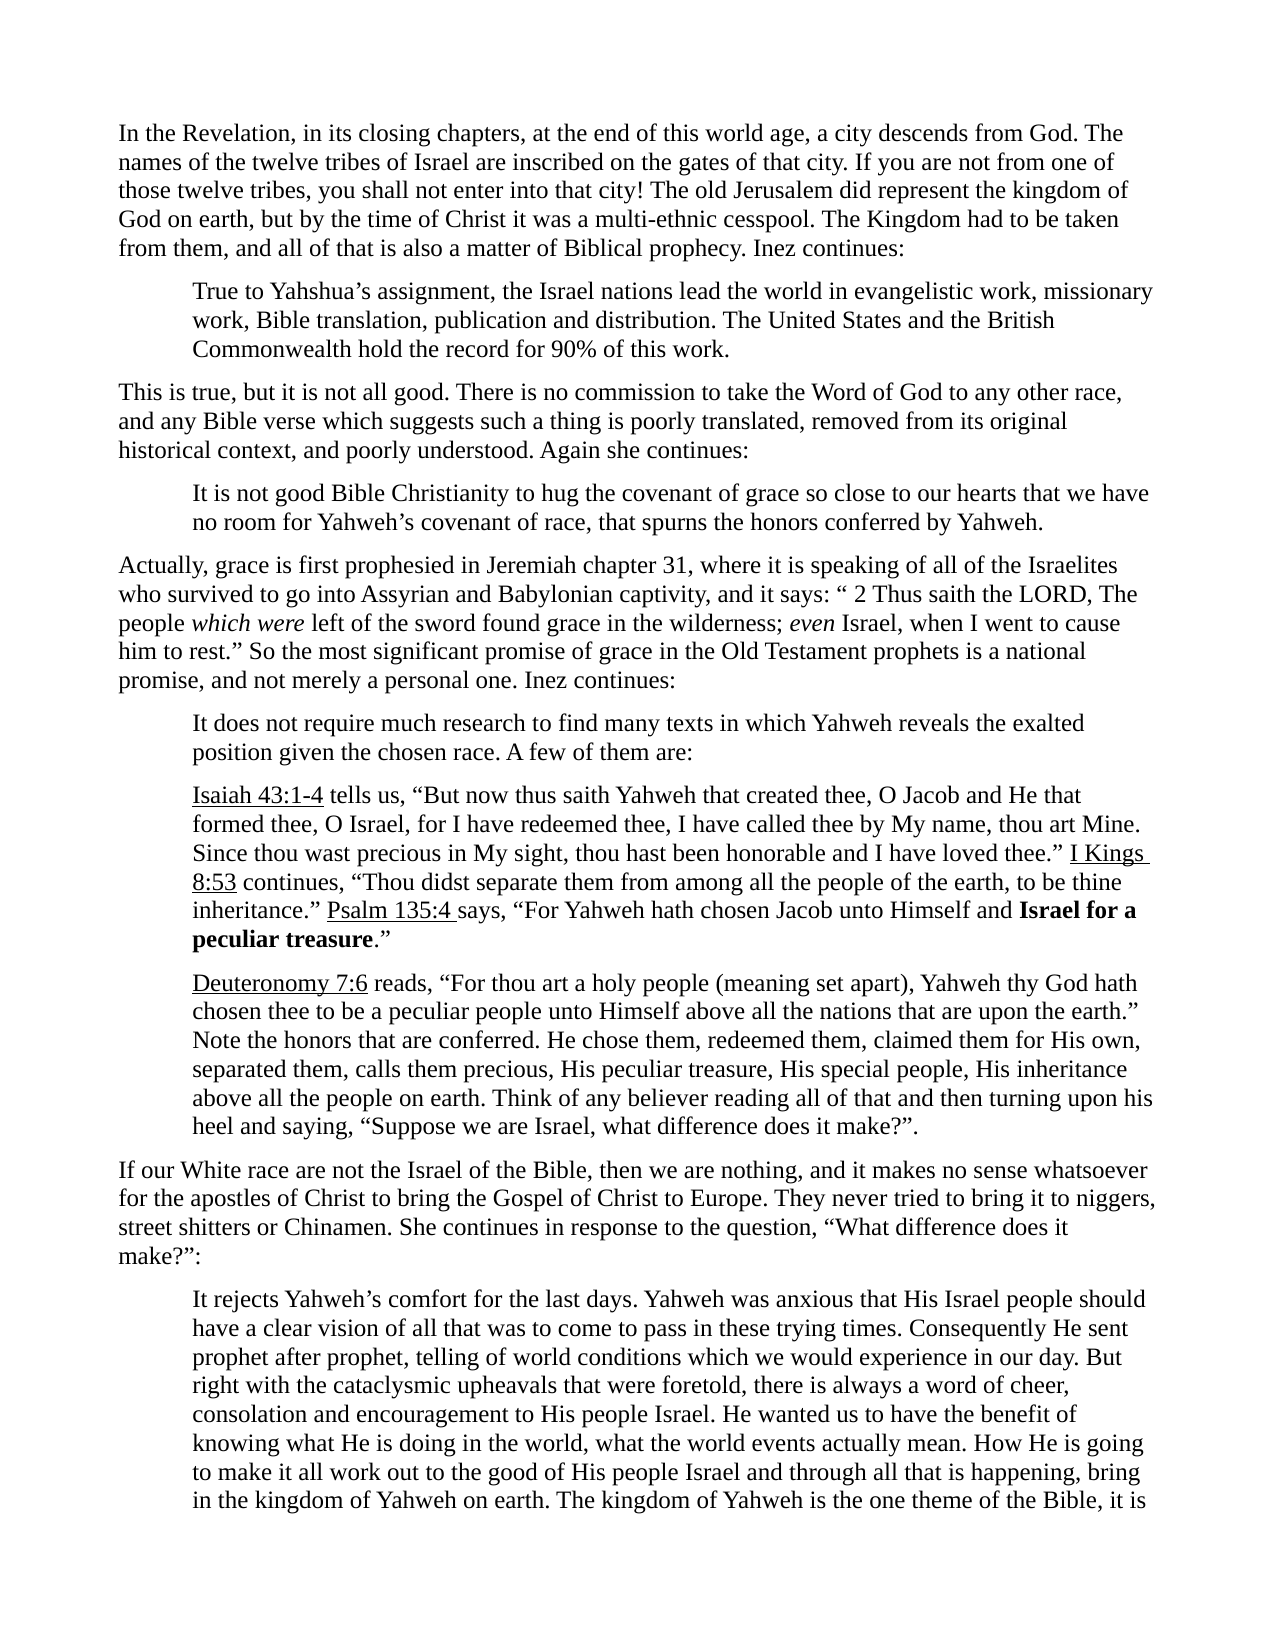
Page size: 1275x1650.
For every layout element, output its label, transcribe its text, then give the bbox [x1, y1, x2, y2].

text It does not require much research to find many texts in which Yahweh reveals the exalted position given the chosen race. A few of them are: [192, 708, 1157, 766]
text True to Yahshua’s assignment, the Israel nations lead the world in evangelistic work, missionary work, Bible translation, publication and distribution. The United States and the British Commonwealth hold the record for 90% of this work. [192, 276, 1157, 363]
text In the Revelation, in its closing chapters, at the end of this world age, a city descends from God. The names of the twelve tribes of Israel are inscribed on the gates of that city. If you are not from one of those twelve tribes, you shall not enter into that city! The old Jerusalem did represent the kingdom of God on earth, but by the time of Christ it was a multi-ethnic cesspool. The Kingdom had to be taken from them, and all of that is also a matter of Biblical prophecy. Inez continues: [118, 118, 1157, 262]
text Isaiah 43:1-4 tells us, “But now thus saith Yahweh that created thee, O Jacob and He that formed thee, O Israel, for I have redeemed thee, I have called thee by My name, thou art Mine. Since thou wast precious in My sight, thou hast been honorable and I have loved thee.” I Kings 8:53 continues, “Thou didst separate them from among all the people of the earth, to be thine inheritance.” Psalm 135:4 says, “For Yahweh hath chosen Jacob unto Himself and Israel for a peculiar treasure.” [192, 781, 1157, 953]
text It rejects Yahweh’s comfort for the last days. Yahweh was anxious that His Israel people should have a clear vision of all that was to come to pass in these trying times. Consequently He sent prophet after prophet, telling of world conditions which we would experience in our day. But right with the cataclysmic upheavals that were foretold, there is always a word of cheer, consolation and encouragement to His people Israel. He wanted us to have the benefit of knowing what He is doing in the world, what the world events actually mean. How He is going to make it all work out to the good of His people Israel and through all that is happening, bring in the kingdom of Yahweh on earth. The kingdom of Yahweh is the one theme of the Bible, it is [192, 1284, 1157, 1514]
text Deuteronomy 7:6 reads, “For thou art a holy people (meaning set apart), Yahweh thy God hath chosen thee to be a peculiar people unto Himself above all the nations that are upon the earth.” Note the honors that are conferred. He chose them, redeemed them, claimed them for His own, separated them, calls them precious, His peculiar treasure, His special people, His inheritance above all the people on earth. Think of any believer reading all of that and then turning upon his heel and saying, “Suppose we are Israel, what difference does it make?”. [192, 968, 1157, 1140]
text It is not good Bible Christianity to hug the covenant of grace so close to our hearts that we have no room for Yahweh’s covenant of race, that spurns the honors conferred by Yahweh. [192, 478, 1157, 536]
text Actually, grace is first prophesied in Jeremiah chapter 31, where it is speaking of all of the Israelites who survived to go into Assyrian and Babylonian captivity, and it says: “ 2 Thus saith the LORD, The people which were left of the sword found grace in the wilderness; even Israel, when I went to cause him to rest.” So the most significant promise of grace in the Old Testament prophets is a national promise, and not merely a personal one. Inez continues: [118, 550, 1157, 694]
text If our White race are not the Israel of the Bible, then we are nothing, and it makes no sense whatsoever for the apostles of Christ to bring the Gospel of Christ to Europe. They never tried to bring it to niggers, street shitters or Chinamen. She continues in response to the question, “What difference does it make?”: [118, 1155, 1157, 1270]
text This is true, but it is not all good. There is no commission to take the Word of God to any other race, and any Bible verse which suggests such a thing is poorly translated, removed from its original historical context, and poorly understood. Again she continues: [118, 377, 1157, 463]
